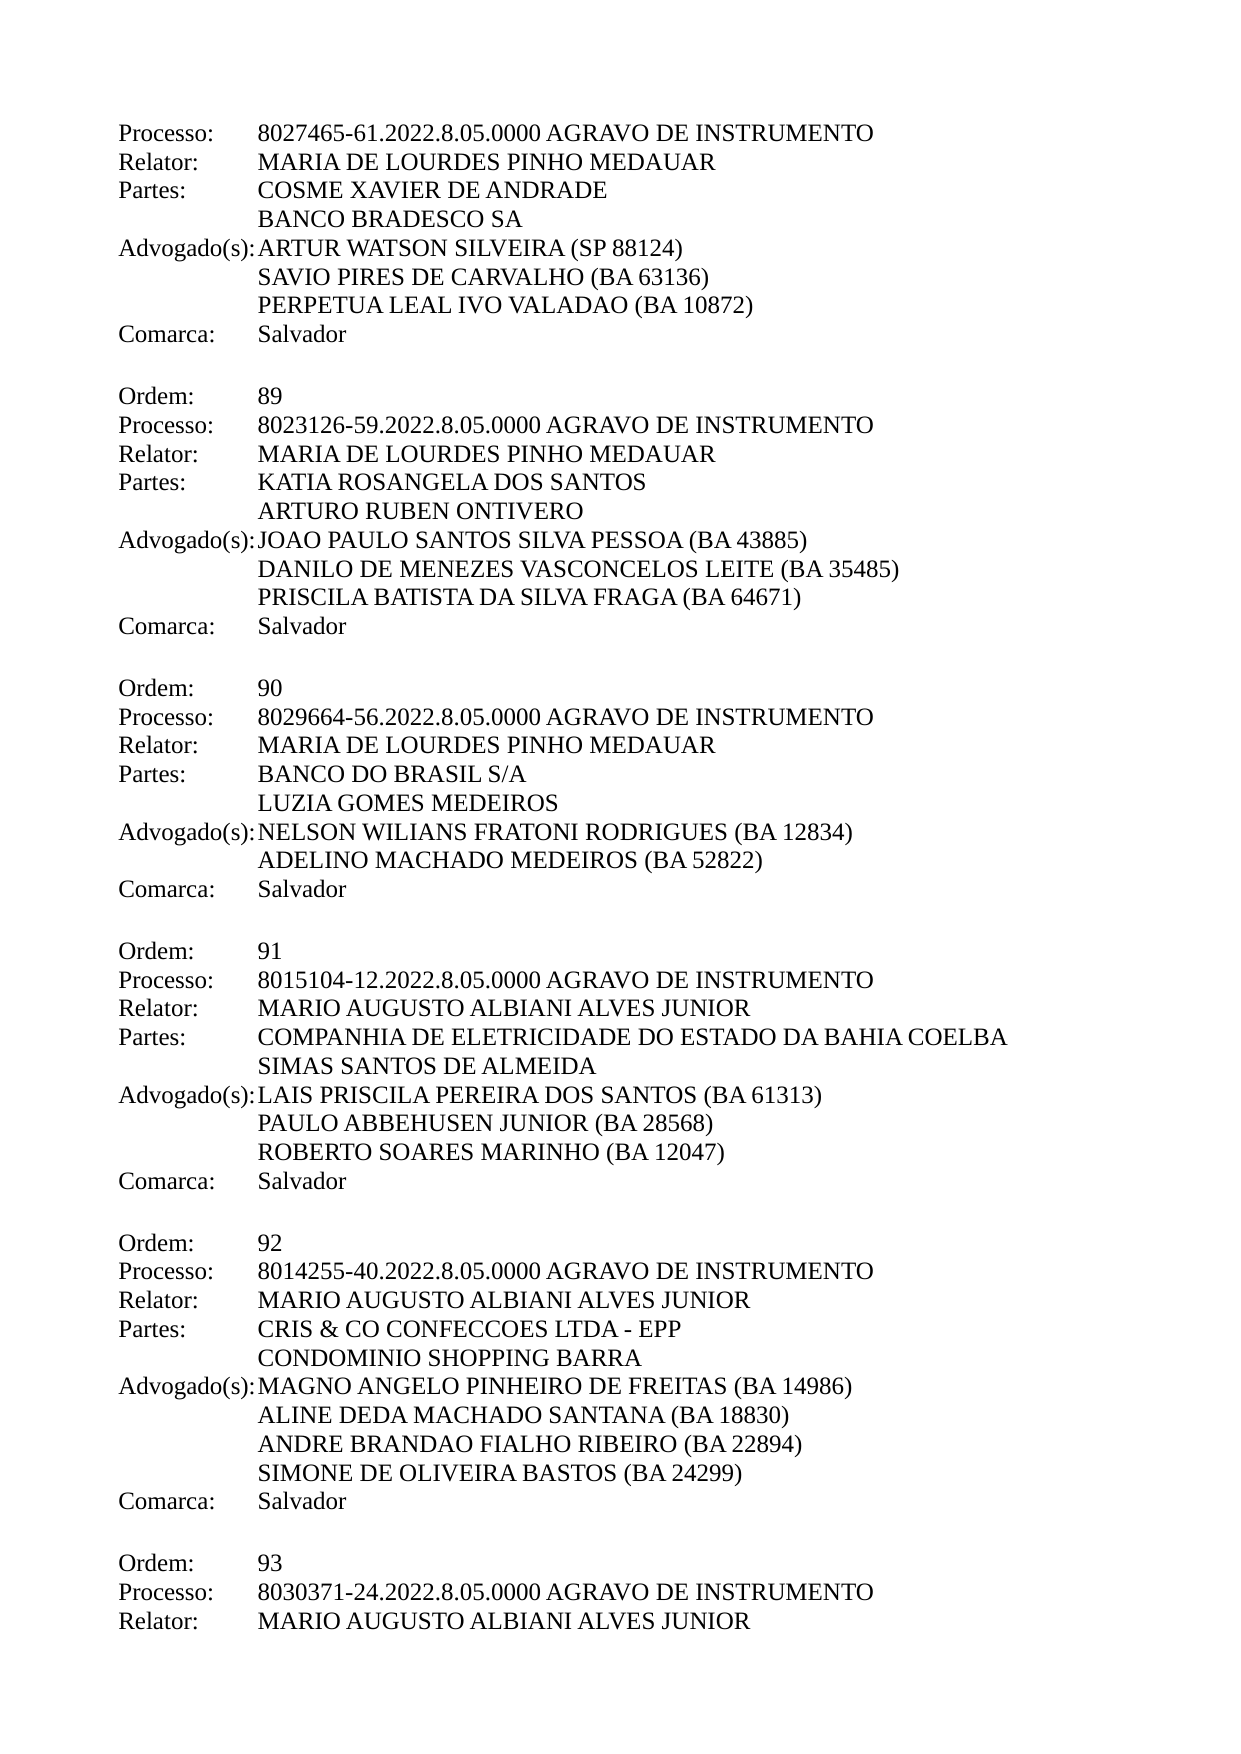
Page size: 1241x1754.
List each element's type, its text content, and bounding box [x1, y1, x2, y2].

table_cell Comarca: [118, 319, 257, 348]
table_cell [118, 496, 257, 525]
table_cell Advogado(s): [118, 525, 257, 554]
table_cell PRISCILA BATISTA DA SILVA FRAGA (BA 64671) [258, 583, 903, 611]
table_cell [118, 1109, 257, 1137]
table_cell SIMAS SANTOS DE ALMEIDA [258, 1051, 1012, 1080]
table_header Ordem: [118, 1228, 257, 1256]
table_cell ANDRE BRANDAO FIALHO RIBEIRO (BA 22894) [258, 1429, 877, 1458]
table_cell SIMONE DE OLIVEIRA BASTOS (BA 24299) [258, 1458, 877, 1486]
table_header Ordem: [118, 936, 257, 965]
table_cell Advogado(s): [118, 233, 257, 262]
table_cell Relator: [118, 1606, 257, 1634]
table_cell JOAO PAULO SANTOS SILVA PESSOA (BA 43885) [258, 525, 903, 554]
table_cell Processo: [118, 410, 257, 439]
table_cell Processo: [118, 118, 257, 147]
table_cell BANCO BRADESCO SA [258, 204, 877, 233]
table_cell CRIS & CO CONFECCOES LTDA - EPP [258, 1314, 877, 1343]
table_cell Comarca: [118, 1166, 257, 1195]
table_cell [118, 1429, 257, 1458]
table_cell MARIO AUGUSTO ALBIANI ALVES JUNIOR [258, 1285, 877, 1314]
table_cell CONDOMINIO SHOPPING BARRA [258, 1343, 877, 1371]
table_header Ordem: [118, 381, 257, 410]
table_cell KATIA ROSANGELA DOS SANTOS [258, 468, 903, 496]
table_cell MARIO AUGUSTO ALBIANI ALVES JUNIOR [258, 994, 1012, 1022]
table_cell [118, 1343, 257, 1371]
table_cell Advogado(s): [118, 1080, 257, 1108]
table_cell Partes: [118, 176, 257, 204]
table_cell Partes: [118, 1314, 257, 1343]
table_cell Salvador [258, 1166, 1012, 1195]
table_cell MARIA DE LOURDES PINHO MEDAUAR [258, 439, 903, 467]
table_cell 8027465-61.2022.8.05.0000 AGRAVO DE INSTRUMENTO [258, 118, 877, 147]
table_cell ROBERTO SOARES MARINHO (BA 12047) [258, 1137, 1012, 1166]
table_cell [118, 554, 257, 582]
table_cell Salvador [258, 611, 903, 640]
table_cell Comarca: [118, 1486, 257, 1515]
table_cell Salvador [258, 1486, 877, 1515]
table_cell Relator: [118, 1285, 257, 1314]
table_cell Partes: [118, 759, 257, 788]
table_cell NELSON WILIANS FRATONI RODRIGUES (BA 12834) [258, 817, 877, 845]
table_cell LAIS PRISCILA PEREIRA DOS SANTOS (BA 61313) [258, 1080, 1012, 1108]
table_cell Relator: [118, 994, 257, 1022]
table_cell BANCO DO BRASIL S/A [258, 759, 877, 788]
table_cell ALINE DEDA MACHADO SANTANA (BA 18830) [258, 1400, 877, 1429]
table_cell Advogado(s): [118, 817, 257, 845]
table_cell MARIO AUGUSTO ALBIANI ALVES JUNIOR [258, 1606, 988, 1634]
table_cell 8015104-12.2022.8.05.0000 AGRAVO DE INSTRUMENTO [258, 965, 1012, 993]
table_cell 8023126-59.2022.8.05.0000 AGRAVO DE INSTRUMENTO [258, 410, 903, 439]
table_cell 8030371-24.2022.8.05.0000 AGRAVO DE INSTRUMENTO [258, 1577, 988, 1606]
table_cell COSME XAVIER DE ANDRADE [258, 176, 877, 204]
table_cell Comarca: [118, 874, 257, 903]
table_header 91 [258, 936, 1012, 965]
table_cell [118, 1458, 257, 1486]
table_cell 8014255-40.2022.8.05.0000 AGRAVO DE INSTRUMENTO [258, 1256, 877, 1285]
table_cell Relator: [118, 147, 257, 176]
table_cell [118, 204, 257, 233]
table_cell MARIA DE LOURDES PINHO MEDAUAR [258, 147, 877, 176]
table_cell [118, 1400, 257, 1429]
table_cell [118, 1137, 257, 1166]
table_header 89 [258, 381, 903, 410]
table_cell Comarca: [118, 611, 257, 640]
table_cell LUZIA GOMES MEDEIROS [258, 788, 877, 817]
table_cell Processo: [118, 1256, 257, 1285]
table_cell [118, 1051, 257, 1080]
table_cell [118, 291, 257, 319]
table_cell Processo: [118, 702, 257, 730]
table_cell COMPANHIA DE ELETRICIDADE DO ESTADO DA BAHIA COELBA [258, 1022, 1012, 1051]
table_header 90 [258, 673, 877, 702]
table_cell [118, 788, 257, 817]
table_cell [118, 262, 257, 291]
table_cell ARTURO RUBEN ONTIVERO [258, 496, 903, 525]
table_cell Partes: [118, 468, 257, 496]
table_cell DANILO DE MENEZES VASCONCELOS LEITE (BA 35485) [258, 554, 903, 582]
table_cell Processo: [118, 1577, 257, 1606]
table_cell Partes: [118, 1022, 257, 1051]
table_header Ordem: [118, 1548, 257, 1577]
table_cell [118, 845, 257, 874]
table_cell [118, 583, 257, 611]
table_header 92 [258, 1228, 877, 1256]
table_cell Relator: [118, 439, 257, 467]
table_cell ADELINO MACHADO MEDEIROS (BA 52822) [258, 845, 877, 874]
table_cell ARTUR WATSON SILVEIRA (SP 88124) [258, 233, 877, 262]
table_cell Salvador [258, 874, 877, 903]
table_cell PAULO ABBEHUSEN JUNIOR (BA 28568) [258, 1109, 1012, 1137]
table_header Ordem: [118, 673, 257, 702]
table_cell 8029664-56.2022.8.05.0000 AGRAVO DE INSTRUMENTO [258, 702, 877, 730]
table_cell Salvador [258, 319, 877, 348]
table_cell Relator: [118, 730, 257, 759]
table_cell Advogado(s): [118, 1371, 257, 1400]
table_cell MARIA DE LOURDES PINHO MEDAUAR [258, 730, 877, 759]
table_cell Processo: [118, 965, 257, 993]
table_cell PERPETUA LEAL IVO VALADAO (BA 10872) [258, 291, 877, 319]
table_cell SAVIO PIRES DE CARVALHO (BA 63136) [258, 262, 877, 291]
table_header 93 [258, 1548, 988, 1577]
table_cell MAGNO ANGELO PINHEIRO DE FREITAS (BA 14986) [258, 1371, 877, 1400]
